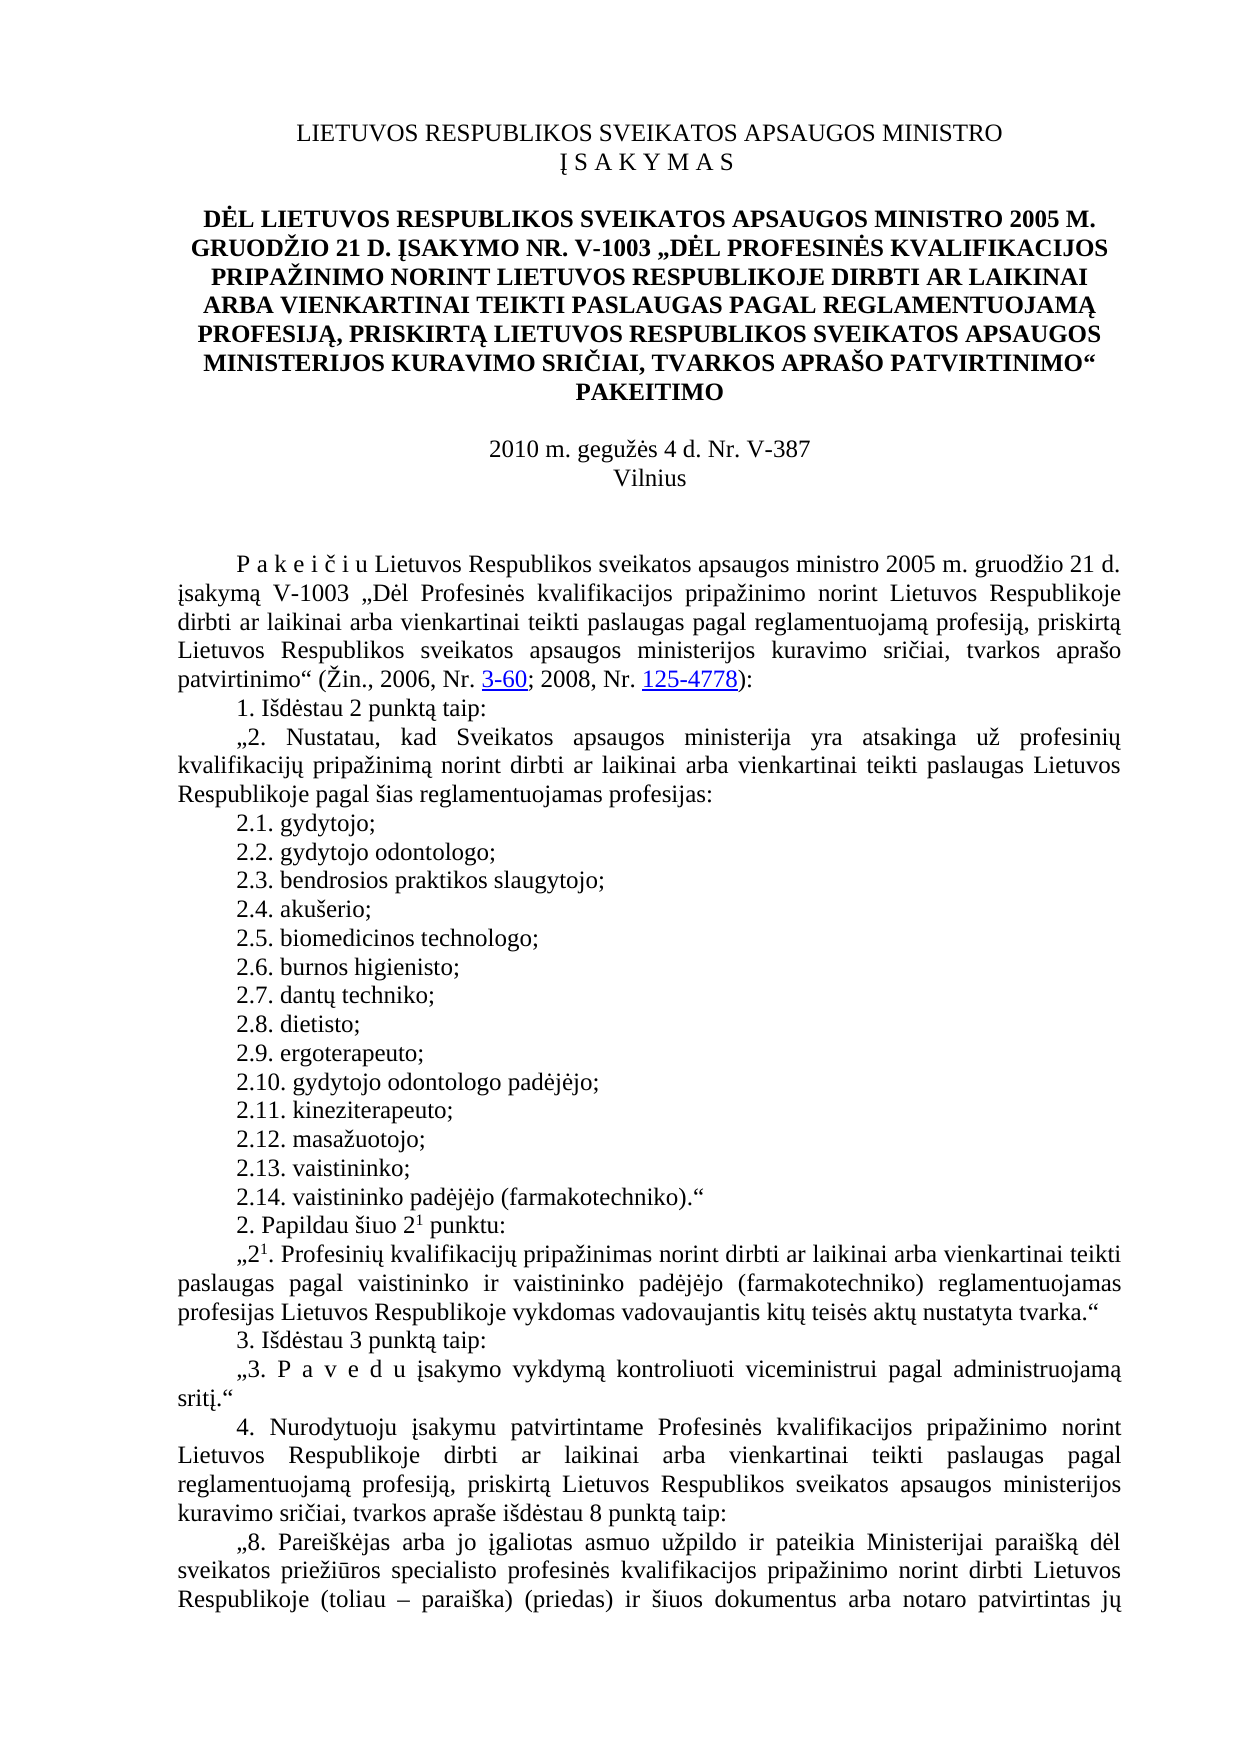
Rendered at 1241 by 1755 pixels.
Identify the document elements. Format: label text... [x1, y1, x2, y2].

text 2.3. bendrosios praktikos slaugytojo; [177, 866, 1122, 894]
text 1. Išdėstau 2 punktą taip: [177, 693, 1122, 722]
text Į S A K Y M A S [177, 147, 1122, 176]
text 2.9. ergoterapeuto; [177, 1038, 1122, 1067]
text „3. P a v e d u įsakymo vykdymą kontroliuoti viceministrui pagal administruojamą sritį.“ [177, 1354, 1122, 1412]
text P a k e i č i u Lietuvos Respublikos sveikatos apsaugos ministro 2005 m. gruodžio 21 d. įsakymą V-1003 „Dėl Profesinės kvalifikacijos pripažinimo norint Lietuvos Respublikoje dirbti ar laikinai arba vienkartinai teikti paslaugas pagal reglamentuojamą profesiją, priskirtą Lietuvos Respublikos sveikatos apsaugos ministerijos kuravimo sričiai, tvarkos aprašo patvirtinimo“ (Žin., 2006, Nr. 3-60; 2008, Nr. 125-4778): [177, 549, 1122, 693]
text 4. Nurodytuoju įsakymu patvirtintame Profesinės kvalifikacijos pripažinimo norint Lietuvos Respublikoje dirbti ar laikinai arba vienkartinai teikti paslaugas pagal reglamentuojamą profesiją, priskirtą Lietuvos Respublikos sveikatos apsaugos ministerijos kuravimo sričiai, tvarkos apraše išdėstau 8 punktą taip: [177, 1412, 1122, 1527]
text „21. Profesinių kvalifikacijų pripažinimas norint dirbti ar laikinai arba vienkartinai teikti paslaugas pagal vaistininko ir vaistininko padėjėjo (farmakotechniko) reglamentuojamas profesijas Lietuvos Respublikoje vykdomas vadovaujantis kitų teisės aktų nustatyta tvarka.“ [177, 1239, 1122, 1326]
text 2.7. dantų techniko; [177, 981, 1122, 1009]
text 2.5. biomedicinos technologo; [177, 923, 1122, 952]
text Vilnius [177, 463, 1122, 492]
text 2.14. vaistininko padėjėjo (farmakotechniko).“ [177, 1182, 1122, 1211]
text 3. Išdėstau 3 punktą taip: [177, 1326, 1122, 1354]
text 2.6. burnos higienisto; [177, 952, 1122, 981]
text 2.10. gydytojo odontologo padėjėjo; [177, 1067, 1122, 1096]
text LIETUVOS RESPUBLIKOS SVEIKATOS APSAUGOS MINISTRO [177, 118, 1122, 147]
text 2.4. akušerio; [177, 894, 1122, 923]
text 2.8. dietisto; [177, 1009, 1122, 1038]
text 2010 m. gegužės 4 d. Nr. V-387 [177, 434, 1122, 463]
text „8. Pareiškėjas arba jo įgaliotas asmuo užpildo ir pateikia Ministerijai paraišką dėl sveikatos priežiūros specialisto profesinės kvalifikacijos pripažinimo norint dirbti Lietuvos Respublikoje (toliau – paraiška) (priedas) ir šiuos dokumentus arba notaro patvirtintas jų [177, 1527, 1122, 1613]
text 2. Papildau šiuo 21 punktu: [177, 1211, 1122, 1239]
text 2.1. gydytojo; [177, 808, 1122, 837]
text 2.13. vaistininko; [177, 1153, 1122, 1182]
text 2.11. kineziterapeuto; [177, 1096, 1122, 1124]
text 2.2. gydytojo odontologo; [177, 837, 1122, 866]
text DĖL LIETUVOS RESPUBLIKOS SVEIKATOS APSAUGOS MINISTRO 2005 M. GRUODŽIO 21 D. ĮSAKYMO Nr. V-1003 „DĖL PROFESINĖS KVALIFIKACIJOS PRIPAŽINIMO NORINT LIETUVOS RESPUBLIKOJE DIRBTI AR LAIKINAI ARBA VIENKARTINAI TEIKTI PASLAUGAS PAGAL REGLAMENTUOJAMĄ PROFESIJĄ, PRISKIRTĄ LIETUVOS RESPUBLIKOS SVEIKATOS APSAUGOS MINISTERIJOS KURAVIMO SRIČIAI, TVARKOS APRAŠO PATVIRTINIMO“ PAKEITIMO [177, 204, 1122, 406]
text 2.12. masažuotojo; [177, 1124, 1122, 1153]
text „2. Nustatau, kad Sveikatos apsaugos ministerija yra atsakinga už profesinių kvalifikacijų pripažinimą norint dirbti ar laikinai arba vienkartinai teikti paslaugas Lietuvos Respublikoje pagal šias reglamentuojamas profesijas: [177, 722, 1122, 808]
